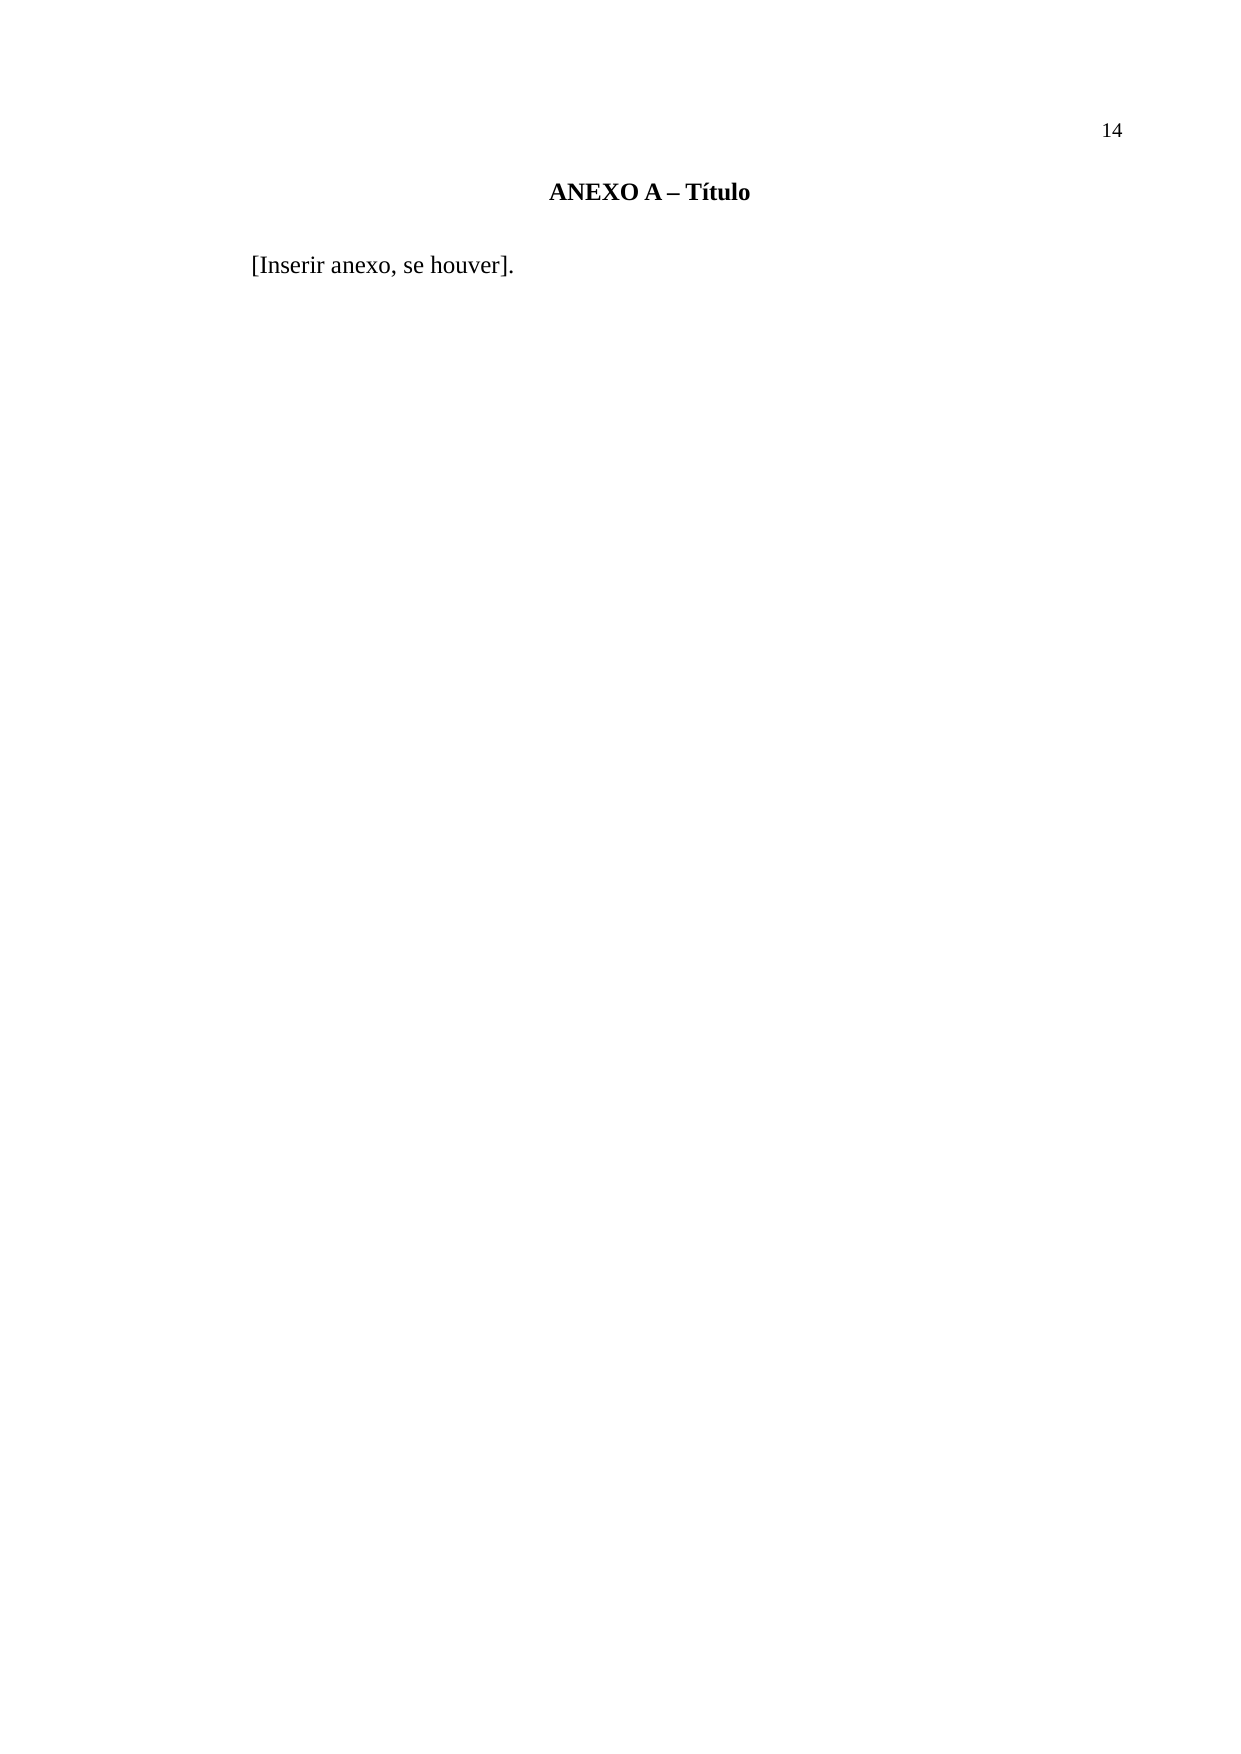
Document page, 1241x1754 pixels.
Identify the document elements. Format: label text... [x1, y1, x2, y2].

subtitle ANEXO A – Título [177, 177, 1122, 206]
text [Inserir anexo, se houver]. [177, 250, 1122, 278]
